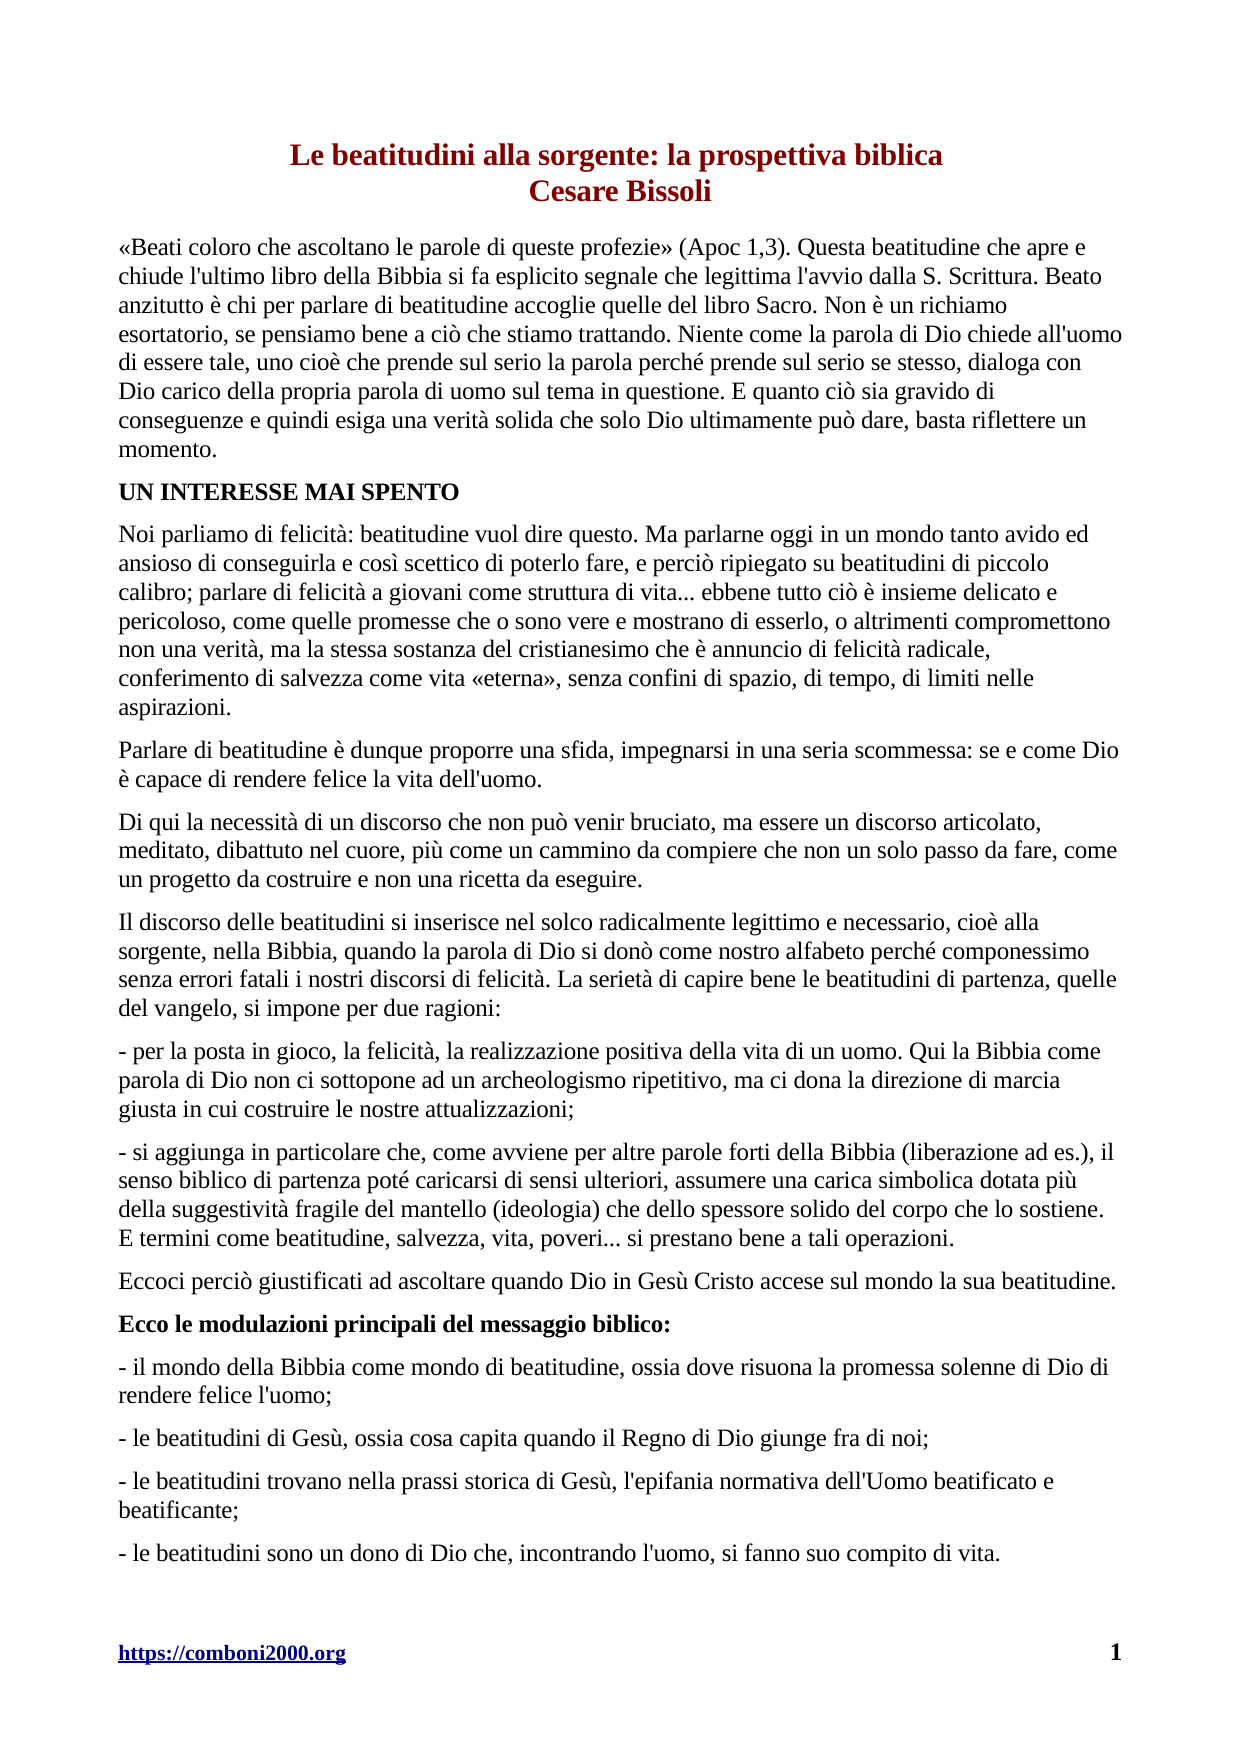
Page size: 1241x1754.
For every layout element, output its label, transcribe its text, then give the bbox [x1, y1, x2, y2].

text Il discorso delle beatitudini si inserisce nel solco radicalmente legittimo e necessario, cioè alla sorgente, nella Bibbia, quando la parola di Dio si donò come nostro alfabeto perché componessimo senza errori fatali i nostri discorsi di felicità. La serietà di capire bene le beatitudini di partenza, quelle del vangelo, si impone per due ragioni: [118, 907, 1122, 1022]
text Noi parliamo di felicità: beatitudine vuol dire questo. Ma parlarne oggi in un mondo tanto avido ed ansioso di conseguirla e così scettico di poterlo fare, e perciò ripiegato su beatitudini di piccolo calibro; parlare di felicità a giovani come struttura di vita... ebbene tutto ciò è insieme delicato e pericoloso, come quelle promesse che o sono vere e mostrano di esserlo, o altrimenti compromettono non una verità, ma la stessa sostanza del cristianesimo che è annuncio di felicità radicale, conferimento di salvezza come vita «eterna», senza confini di spazio, di tempo, di limiti nelle aspirazioni. [118, 519, 1122, 721]
text Eccoci perciò giustificati ad ascoltare quando Dio in Gesù Cristo accese sul mondo la sua beatitudine. [118, 1266, 1122, 1294]
text Ecco le modulazioni principali del messaggio biblico: [118, 1309, 1122, 1337]
text - per la posta in gioco, la felicità, la realizzazione positiva della vita di un uomo. Qui la Bibbia come parola di Dio non ci sottopone ad un archeologismo ripetitivo, ma ci dona la direzione di marcia giusta in cui costruire le nostre attualizzazioni; [118, 1036, 1122, 1122]
text - le beatitudini di Gesù, ossia cosa capita quando il Regno di Dio giunge fra di noi; [118, 1423, 1122, 1452]
text «Beati coloro che ascoltano le parole di queste profezie» (Apoc 1,3). Questa beatitudine che apre e chiude l'ultimo libro della Bibbia si fa esplicito segnale che legittima l'avvio dalla S. Scrittura. Beato anzitutto è chi per parlare di beatitudine accoglie quelle del libro Sacro. Non è un richiamo esortatorio, se pensiamo bene a ciò che stiamo trattando. Niente come la parola di Dio chiede all'uomo di essere tale, uno cioè che prende sul serio la parola perché prende sul serio se stesso, dialoga con Dio carico della propria parola di uomo sul tema in questione. E quanto ciò sia gravido di conseguenze e quindi esiga una verità solida che solo Dio ultimamente può dare, basta riflettere un momento. [118, 232, 1122, 462]
text - le beatitudini trovano nella prassi storica di Gesù, l'epifania normativa dell'Uomo beatificato e beatificante; [118, 1466, 1122, 1524]
text UN INTERESSE MAI SPENTO [118, 477, 1122, 505]
text - le beatitudini sono un dono di Dio che, incontrando l'uomo, si fanno suo compito di vita. [118, 1538, 1122, 1567]
text Le beatitudini alla sorgente: la prospettiva biblica Cesare Bissoli [118, 136, 1122, 208]
text - il mondo della Bibbia come mondo di beatitudine, ossia dove risuona la promessa solenne di Dio di rendere felice l'uomo; [118, 1352, 1122, 1409]
text Parlare di beatitudine è dunque proporre una sfida, impegnarsi in una seria scommessa: se e come Dio è capace di rendere felice la vita dell'uomo. [118, 735, 1122, 792]
text Di qui la necessità di un discorso che non può venir bruciato, ma essere un discorso articolato, meditato, dibattuto nel cuore, più come un cammino da compiere che non un solo passo da fare, come un progetto da costruire e non una ricetta da eseguire. [118, 807, 1122, 893]
text - si aggiunga in particolare che, come avviene per altre parole forti della Bibbia (liberazione ad es.), il senso biblico di partenza poté caricarsi di sensi ulteriori, assumere una carica simbolica dotata più della suggestività fragile del mantello (ideologia) che dello spessore solido del corpo che lo sostiene. E termini come beatitudine, salvezza, vita, poveri... si prestano bene a tali operazioni. [118, 1137, 1122, 1252]
